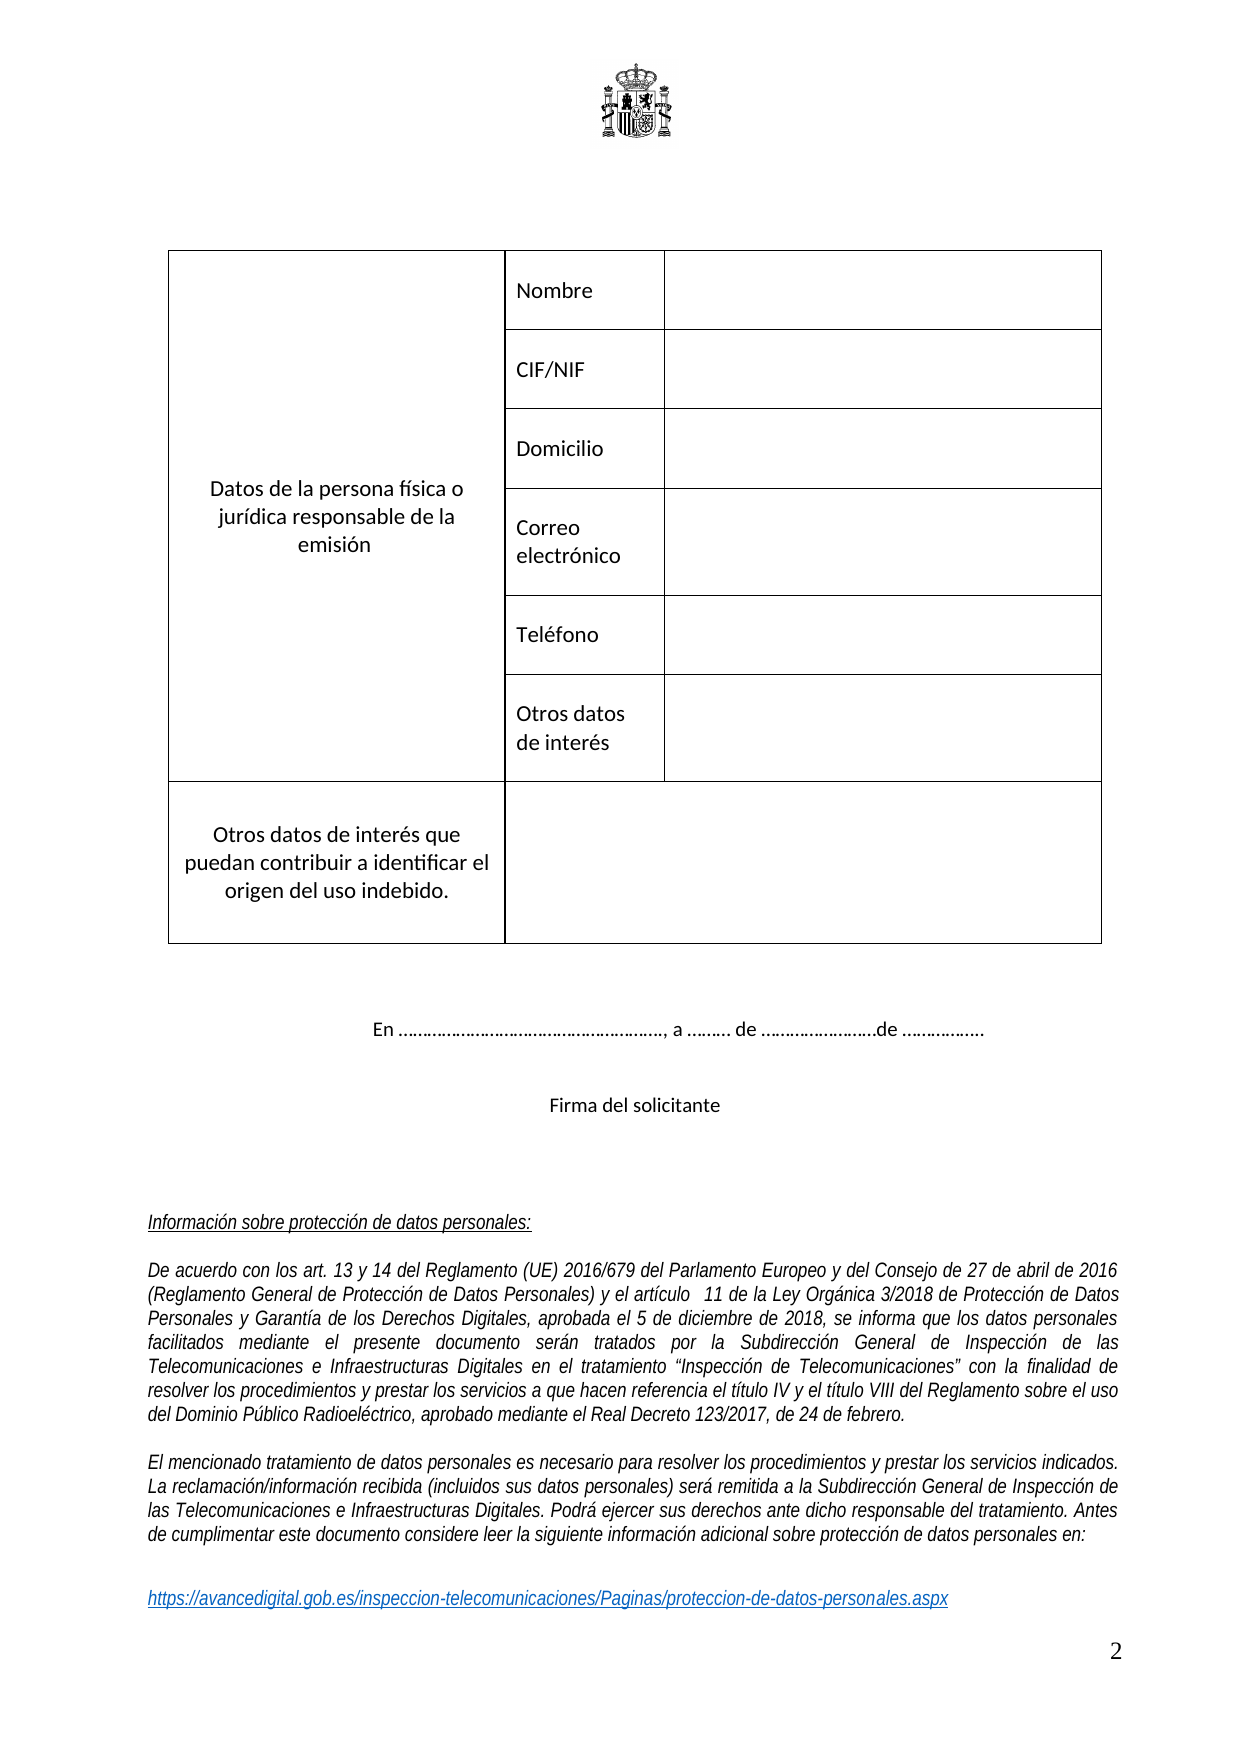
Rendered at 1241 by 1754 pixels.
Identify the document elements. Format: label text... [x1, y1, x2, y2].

table_cell CIF/NIF [506, 330, 664, 408]
table_cell [665, 675, 1101, 781]
table_cell [665, 409, 1101, 487]
table_cell [665, 489, 1101, 594]
table_cell [506, 782, 1101, 943]
table_cell [665, 596, 1101, 673]
text En ………………………………………………., a ……… de ……………………de …………….. [298, 1016, 1122, 1041]
table_header Nombre [506, 251, 664, 329]
text Firma del solicitante [148, 1092, 1122, 1118]
table_header Datos de la persona física o jurídica responsable de la emisión [169, 251, 504, 781]
text https://avancedigital.gob.es/inspeccion-telecomunicaciones/Paginas/proteccion-de-datos-personales.aspx [148, 1586, 1122, 1610]
table_cell Domicilio [506, 409, 664, 487]
text De acuerdo con los art. 13 y 14 del Reglamento (UE) 2016/679 del Parlamento Europeo y del Consejo de 27 de abril de 2016 (Reglamento General de Protección de Datos Personales) y el artículo 11 de la Ley Orgánica 3/2018 de Protección de Datos Personales y Garantía de los Derechos Digitales, aprobada el 5 de diciembre de 2018, se informa que los datos personales facilitados mediante el presente documento serán tratados por la Subdirección General de Inspección de las Telecomunicaciones e Infraestructuras Digitales en el tratamiento “Inspección de Telecomunicaciones” con la finalidad de resolver los procedimientos y prestar los servicios a que hacen referencia el título IV y el título VIII del Reglamento sobre el uso del Dominio Público Radioeléctrico, aprobado mediante el Real Decreto 123/2017, de 24 de febrero. [148, 1258, 1122, 1426]
text Información sobre protección de datos personales: [148, 1210, 1122, 1234]
table_header [665, 251, 1101, 329]
table_cell Otros datos de interés que puedan contribuir a identificar el origen del uso indebido. [169, 782, 504, 943]
table_cell Otros datos de interés [506, 675, 664, 781]
table_cell [665, 330, 1101, 408]
table_cell Teléfono [506, 596, 664, 673]
text El mencionado tratamiento de datos personales es necesario para resolver los procedimientos y prestar los servicios indicados. La reclamación/información recibida (incluidos sus datos personales) será remitida a la Subdirección General de Inspección de las Telecomunicaciones e Infraestructuras Digitales. Podrá ejercer sus derechos ante dicho responsable del tratamiento. Antes de cumplimentar este documento considere leer la siguiente información adicional sobre protección de datos personales en: [148, 1450, 1122, 1546]
table_cell Correo electrónico [506, 489, 664, 594]
